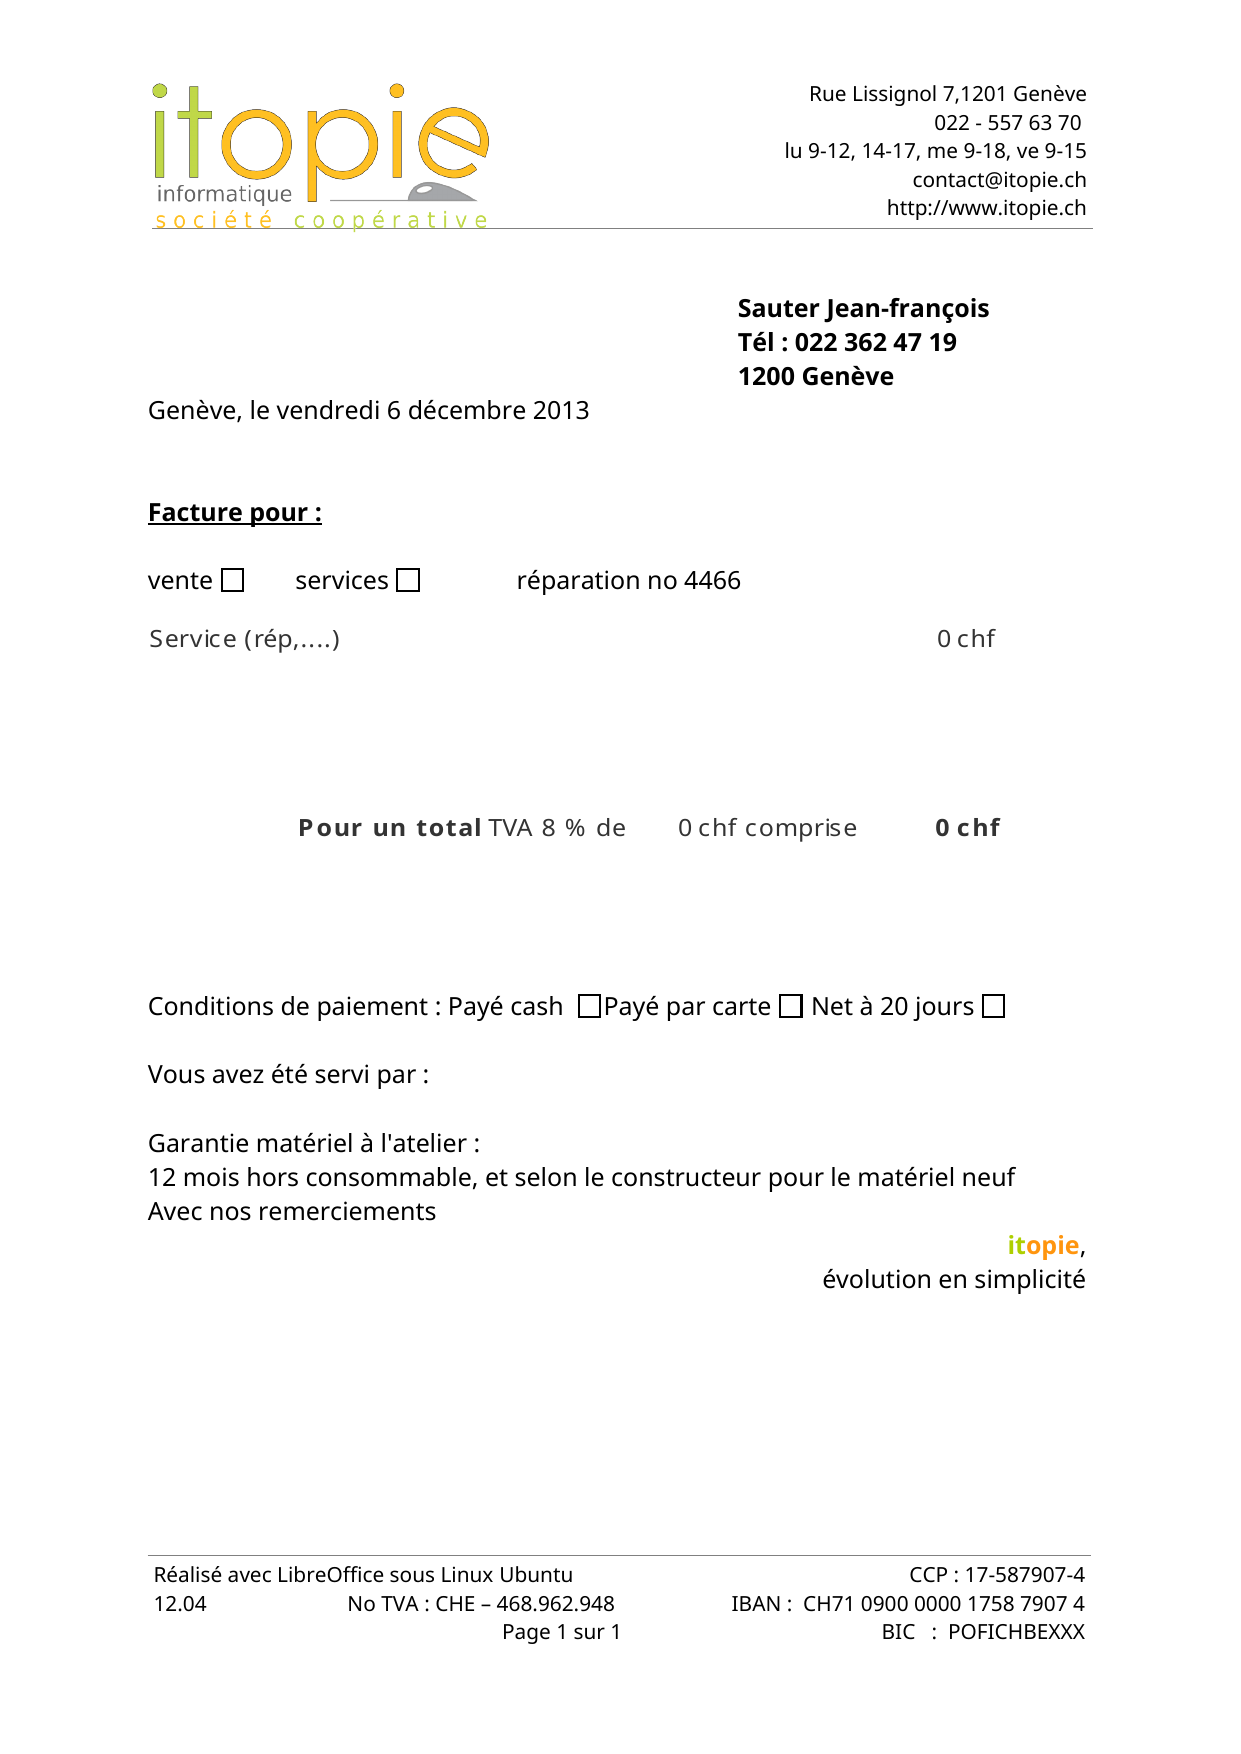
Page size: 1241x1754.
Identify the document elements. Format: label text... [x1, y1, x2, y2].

text Vous avez été servi par : [148, 1057, 1093, 1091]
text 1200 Genève [148, 358, 1093, 392]
text Sauter Jean-françois [148, 290, 1093, 324]
text vente services réparation no 4466 [148, 563, 1093, 597]
text Garantie matériel à l'atelier : [148, 1125, 1093, 1159]
text itopie, [148, 1227, 1093, 1262]
picture [138, 72, 500, 244]
text évolution en simplicité [148, 1262, 1093, 1296]
text 12 mois hors consommable, et selon le constructeur pour le matériel neuf [148, 1159, 1093, 1193]
text Tél : 022 362 47 19 [148, 324, 1093, 358]
text Facture pour : [148, 495, 1093, 529]
text Avec nos remerciements [148, 1193, 1093, 1227]
text Genève, le vendredi 6 décembre 2013 [148, 392, 1093, 427]
text Conditions de paiement : Payé cash Payé par carte Net à 20 jours [148, 989, 1093, 1023]
